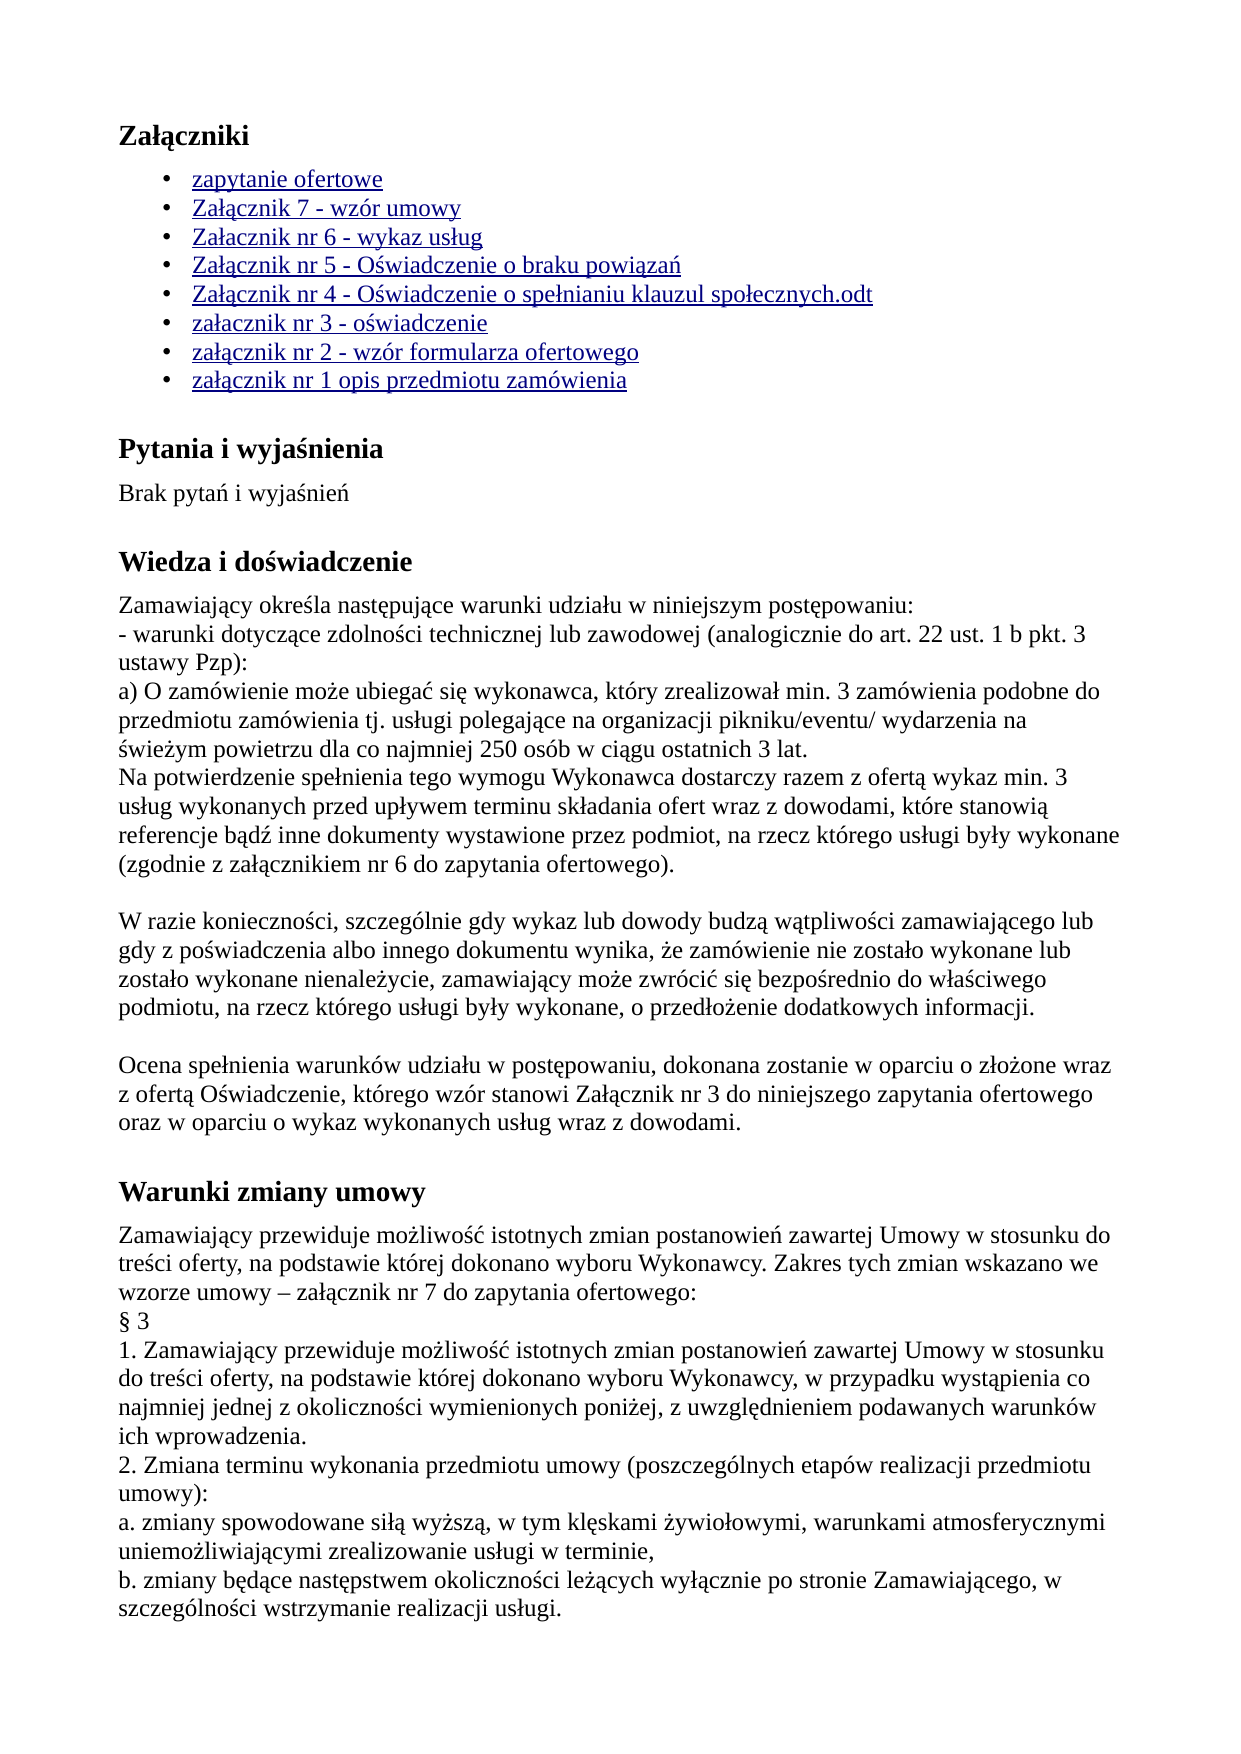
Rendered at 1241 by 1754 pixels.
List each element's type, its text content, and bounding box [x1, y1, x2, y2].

subtitle Pytania i wyjaśnienia [118, 432, 1122, 465]
subtitle Załączniki [118, 118, 1122, 152]
text Brak pytań i wyjaśnień [118, 478, 1122, 506]
text Zamawiający określa następujące warunki udziału w niniejszym postępowaniu: - warunki dotyczące zdolności technicznej lub zawodowej (analogicznie do art. 22 ust. 1 b pkt. 3 ustawy Pzp): a) O zamówienie może ubiegać się wykonawca, który zrealizował min. 3 zamówienia podobne do przedmiotu zamówienia tj. usługi polegające na organizacji pikniku/eventu/ wydarzenia na świeżym powietrzu dla co najmniej 250 osób w ciągu ostatnich 3 lat. Na potwierdzenie spełnienia tego wymogu Wykonawca dostarczy razem z ofertą wykaz min. 3 usług wykonanych przed upływem terminu składania ofert wraz z dowodami, które stanowią referencje bądź inne dokumenty wystawione przez podmiot, na rzecz którego usługi były wykonane (zgodnie z załącznikiem nr 6 do zapytania ofertowego). W razie konieczności, szczególnie gdy wykaz lub dowody budzą wątpliwości zamawiającego lub gdy z poświadczenia albo innego dokumentu wynika, że zamówienie nie zostało wykonane lub zostało wykonane nienależycie, zamawiający może zwrócić się bezpośrednio do właściwego podmiotu, na rzecz którego usługi były wykonane, o przedłożenie dodatkowych informacji. Ocena spełnienia warunków udziału w postępowaniu, dokonana zostanie w oparciu o złożone wraz z ofertą Oświadczenie, którego wzór stanowi Załącznik nr 3 do niniejszego zapytania ofertowego oraz w oparciu o wykaz wykonanych usług wraz z dowodami. [118, 590, 1122, 1136]
list Załącznik nr 5 - Oświadczenie o braku powiązań [162, 250, 1122, 279]
list załącznik nr 1 opis przedmiotu zamówienia [162, 365, 1122, 394]
list załącznik nr 2 - wzór formularza ofertowego [162, 337, 1122, 365]
subtitle Warunki zmiany umowy [118, 1174, 1122, 1207]
list Załacznik nr 6 - wykaz usług [162, 222, 1122, 250]
text Zamawiający przewiduje możliwość istotnych zmian postanowień zawartej Umowy w stosunku do treści oferty, na podstawie której dokonano wyboru Wykonawcy. Zakres tych zmian wskazano we wzorze umowy – załącznik nr 7 do zapytania ofertowego: § 3 1. Zamawiający przewiduje możliwość istotnych zmian postanowień zawartej Umowy w stosunku do treści oferty, na podstawie której dokonano wyboru Wykonawcy, w przypadku wystąpienia co najmniej jednej z okoliczności wymienionych poniżej, z uwzględnieniem podawanych warunków ich wprowadzenia. 2. Zmiana terminu wykonania przedmiotu umowy (poszczególnych etapów realizacji przedmiotu umowy): a. zmiany spowodowane siłą wyższą, w tym klęskami żywiołowymi, warunkami atmosferycznymi uniemożliwiającymi zrealizowanie usługi w terminie, b. zmiany będące następstwem okoliczności leżących wyłącznie po stronie Zamawiającego, w szczególności wstrzymanie realizacji usługi. [118, 1220, 1122, 1622]
list załacznik nr 3 - oświadczenie [162, 308, 1122, 337]
list zapytanie ofertowe [162, 164, 1122, 193]
list Załącznik 7 - wzór umowy [162, 193, 1122, 222]
list Załącznik nr 4 - Oświadczenie o spełnianiu klauzul społecznych.odt [162, 279, 1122, 308]
subtitle Wiedza i doświadczenie [118, 544, 1122, 577]
